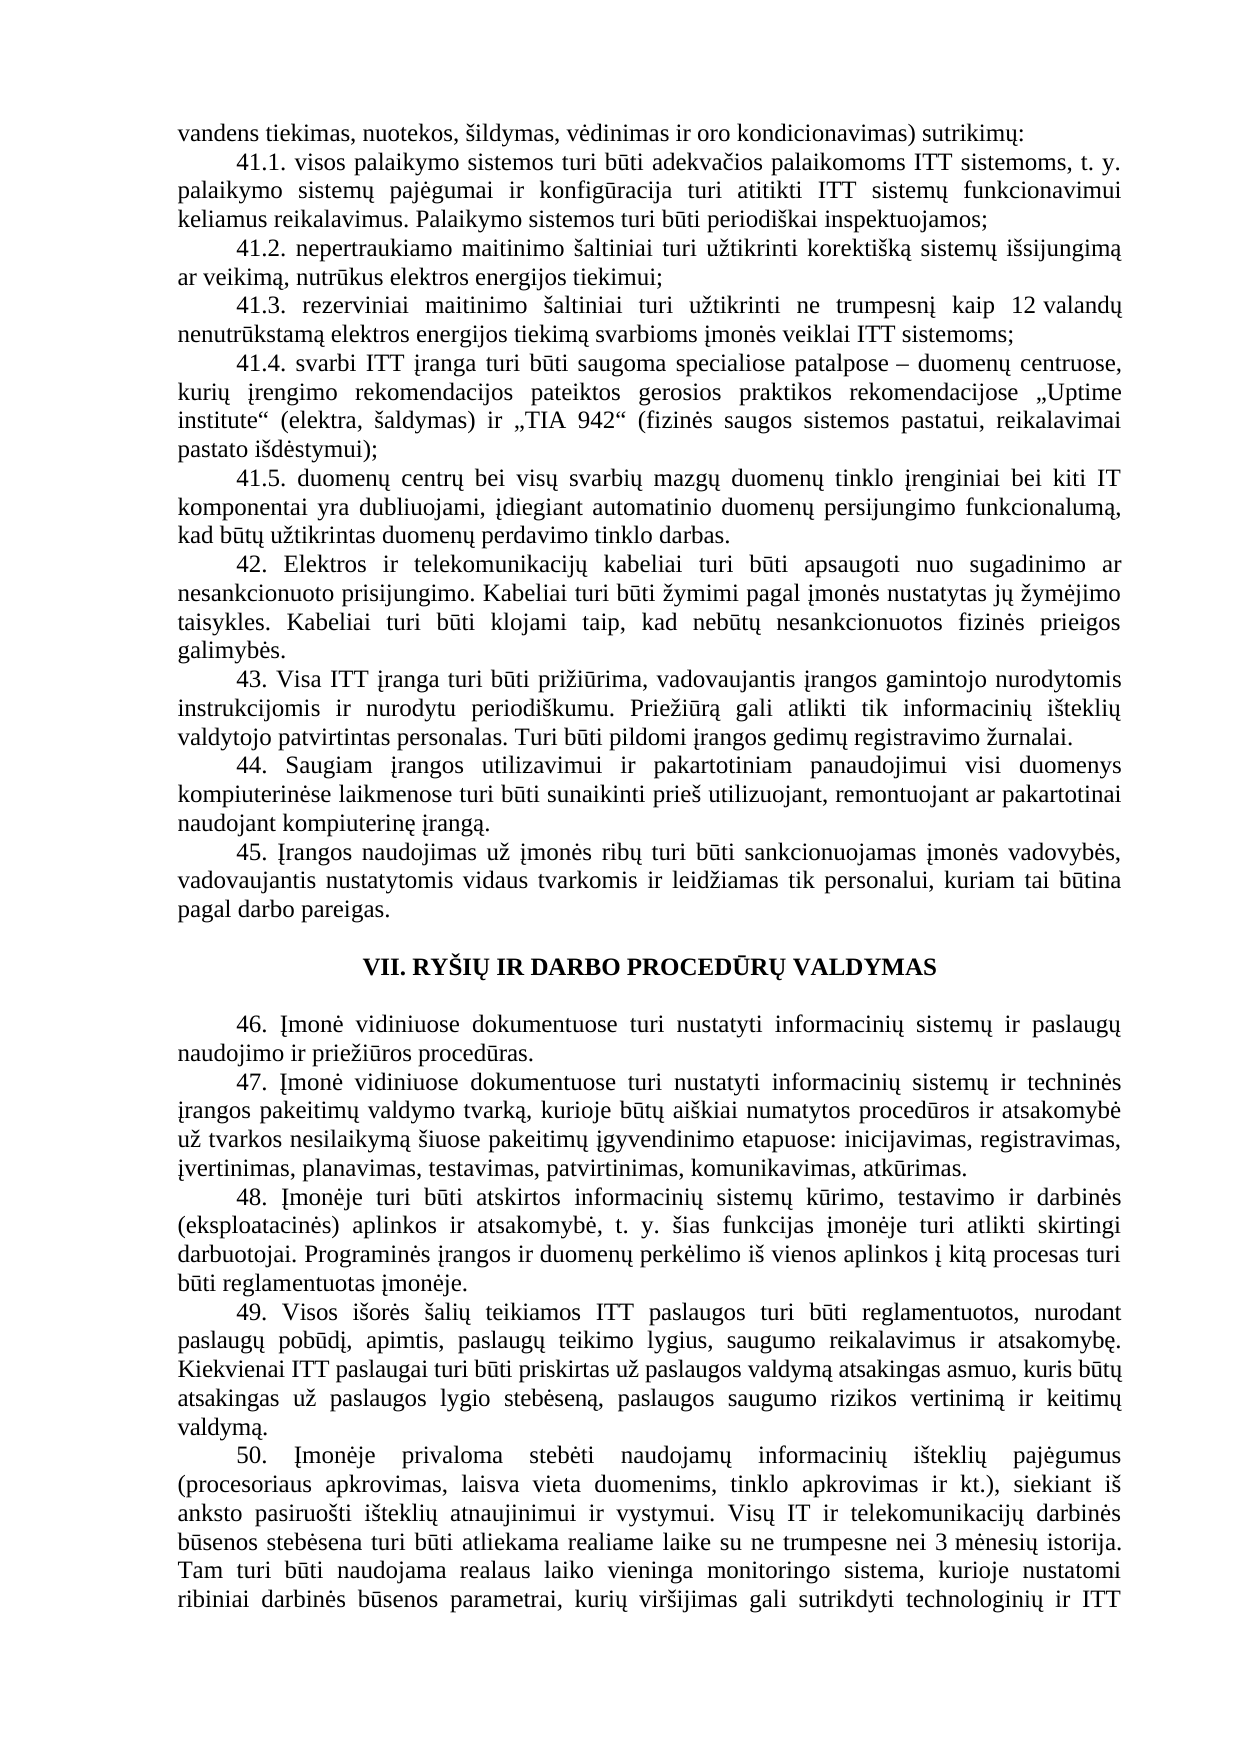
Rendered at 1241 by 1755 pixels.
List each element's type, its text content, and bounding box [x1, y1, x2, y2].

text 47. Įmonė vidiniuose dokumentuose turi nustatyti informacinių sistemų ir techninės įrangos pakeitimų valdymo tvarką, kurioje būtų aiškiai numatytos procedūros ir atsakomybė už tvarkos nesilaikymą šiuose pakeitimų įgyvendinimo etapuose: inicijavimas, registravimas, įvertinimas, planavimas, testavimas, patvirtinimas, komunikavimas, atkūrimas. [177, 1067, 1122, 1182]
text 48. Įmonėje turi būti atskirtos informacinių sistemų kūrimo, testavimo ir darbinės (eksploatacinės) aplinkos ir atsakomybė, t. y. šias funkcijas įmonėje turi atlikti skirtingi darbuotojai. Programinės įrangos ir duomenų perkėlimo iš vienos aplinkos į kitą procesas turi būti reglamentuotas įmonėje. [177, 1182, 1122, 1297]
text 41.3. rezerviniai maitinimo šaltiniai turi užtikrinti ne trumpesnį kaip 12 valandų nenutrūkstamą elektros energijos tiekimą svarbioms įmonės veiklai ITT sistemoms; [177, 291, 1122, 348]
text 42. Elektros ir telekomunikacijų kabeliai turi būti apsaugoti nuo sugadinimo ar nesankcionuoto prisijungimo. Kabeliai turi būti žymimi pagal įmonės nustatytas jų žymėjimo taisykles. Kabeliai turi būti klojami taip, kad nebūtų nesankcionuotos fizinės prieigos galimybės. [177, 549, 1122, 664]
text 45. Įrangos naudojimas už įmonės ribų turi būti sankcionuojamas įmonės vadovybės, vadovaujantis nustatytomis vidaus tvarkomis ir leidžiamas tik personalui, kuriam tai būtina pagal darbo pareigas. [177, 837, 1122, 923]
text 41.2. nepertraukiamo maitinimo šaltiniai turi užtikrinti korektišką sistemų išsijungimą ar veikimą, nutrūkus elektros energijos tiekimui; [177, 233, 1122, 291]
text 43. Visa ITT įranga turi būti prižiūrima, vadovaujantis įrangos gamintojo nurodytomis instrukcijomis ir nurodytu periodiškumu. Priežiūrą gali atlikti tik informacinių išteklių valdytojo patvirtintas personalas. Turi būti pildomi įrangos gedimų registravimo žurnalai. [177, 664, 1122, 751]
text 41.5. duomenų centrų bei visų svarbių mazgų duomenų tinklo įrenginiai bei kiti IT komponentai yra dubliuojami, įdiegiant automatinio duomenų persijungimo funkcionalumą, kad būtų užtikrintas duomenų perdavimo tinklo darbas. [177, 463, 1122, 549]
text 49. Visos išorės šalių teikiamos ITT paslaugos turi būti reglamentuotos, nurodant paslaugų pobūdį, apimtis, paslaugų teikimo lygius, saugumo reikalavimus ir atsakomybę. Kiekvienai ITT paslaugai turi būti priskirtas už paslaugos valdymą atsakingas asmuo, kuris būtų atsakingas už paslaugos lygio stebėseną, paslaugos saugumo rizikos vertinimą ir keitimų valdymą. [177, 1297, 1122, 1441]
text 50. Įmonėje privaloma stebėti naudojamų informacinių išteklių pajėgumus (procesoriaus apkrovimas, laisva vieta duomenims, tinklo apkrovimas ir kt.), siekiant iš anksto pasiruošti išteklių atnaujinimui ir vystymui. Visų IT ir telekomunikacijų darbinės būsenos stebėsena turi būti atliekama realiame laike su ne trumpesne nei 3 mėnesių istorija. Tam turi būti naudojama realaus laiko vieninga monitoringo sistema, kurioje nustatomi ribiniai darbinės būsenos parametrai, kurių viršijimas gali sutrikdyti technologinių ir ITT [177, 1441, 1122, 1613]
text 41.4. svarbi ITT įranga turi būti saugoma specialiose patalpose – duomenų centruose, kurių įrengimo rekomendacijos pateiktos gerosios praktikos rekomendacijose „Uptime institute“ (elektra, šaldymas) ir „TIA 942“ (fizinės saugos sistemos pastatui, reikalavimai pastato išdėstymui); [177, 348, 1122, 463]
text 44. Saugiam įrangos utilizavimui ir pakartotiniam panaudojimui visi duomenys kompiuterinėse laikmenose turi būti sunaikinti prieš utilizuojant, remontuojant ar pakartotinai naudojant kompiuterinę įrangą. [177, 751, 1122, 837]
text 41.1. visos palaikymo sistemos turi būti adekvačios palaikomoms ITT sistemoms, t. y. palaikymo sistemų pajėgumai ir konfigūracija turi atitikti ITT sistemų funkcionavimui keliamus reikalavimus. Palaikymo sistemos turi būti periodiškai inspektuojamos; [177, 147, 1122, 233]
text VII. Ryšių ir darbo procedūrų valdymas [177, 952, 1122, 981]
text 46. Įmonė vidiniuose dokumentuose turi nustatyti informacinių sistemų ir paslaugų naudojimo ir priežiūros procedūras. [177, 1009, 1122, 1067]
text vandens tiekimas, nuotekos, šildymas, vėdinimas ir oro kondicionavimas) sutrikimų: [177, 118, 1122, 147]
